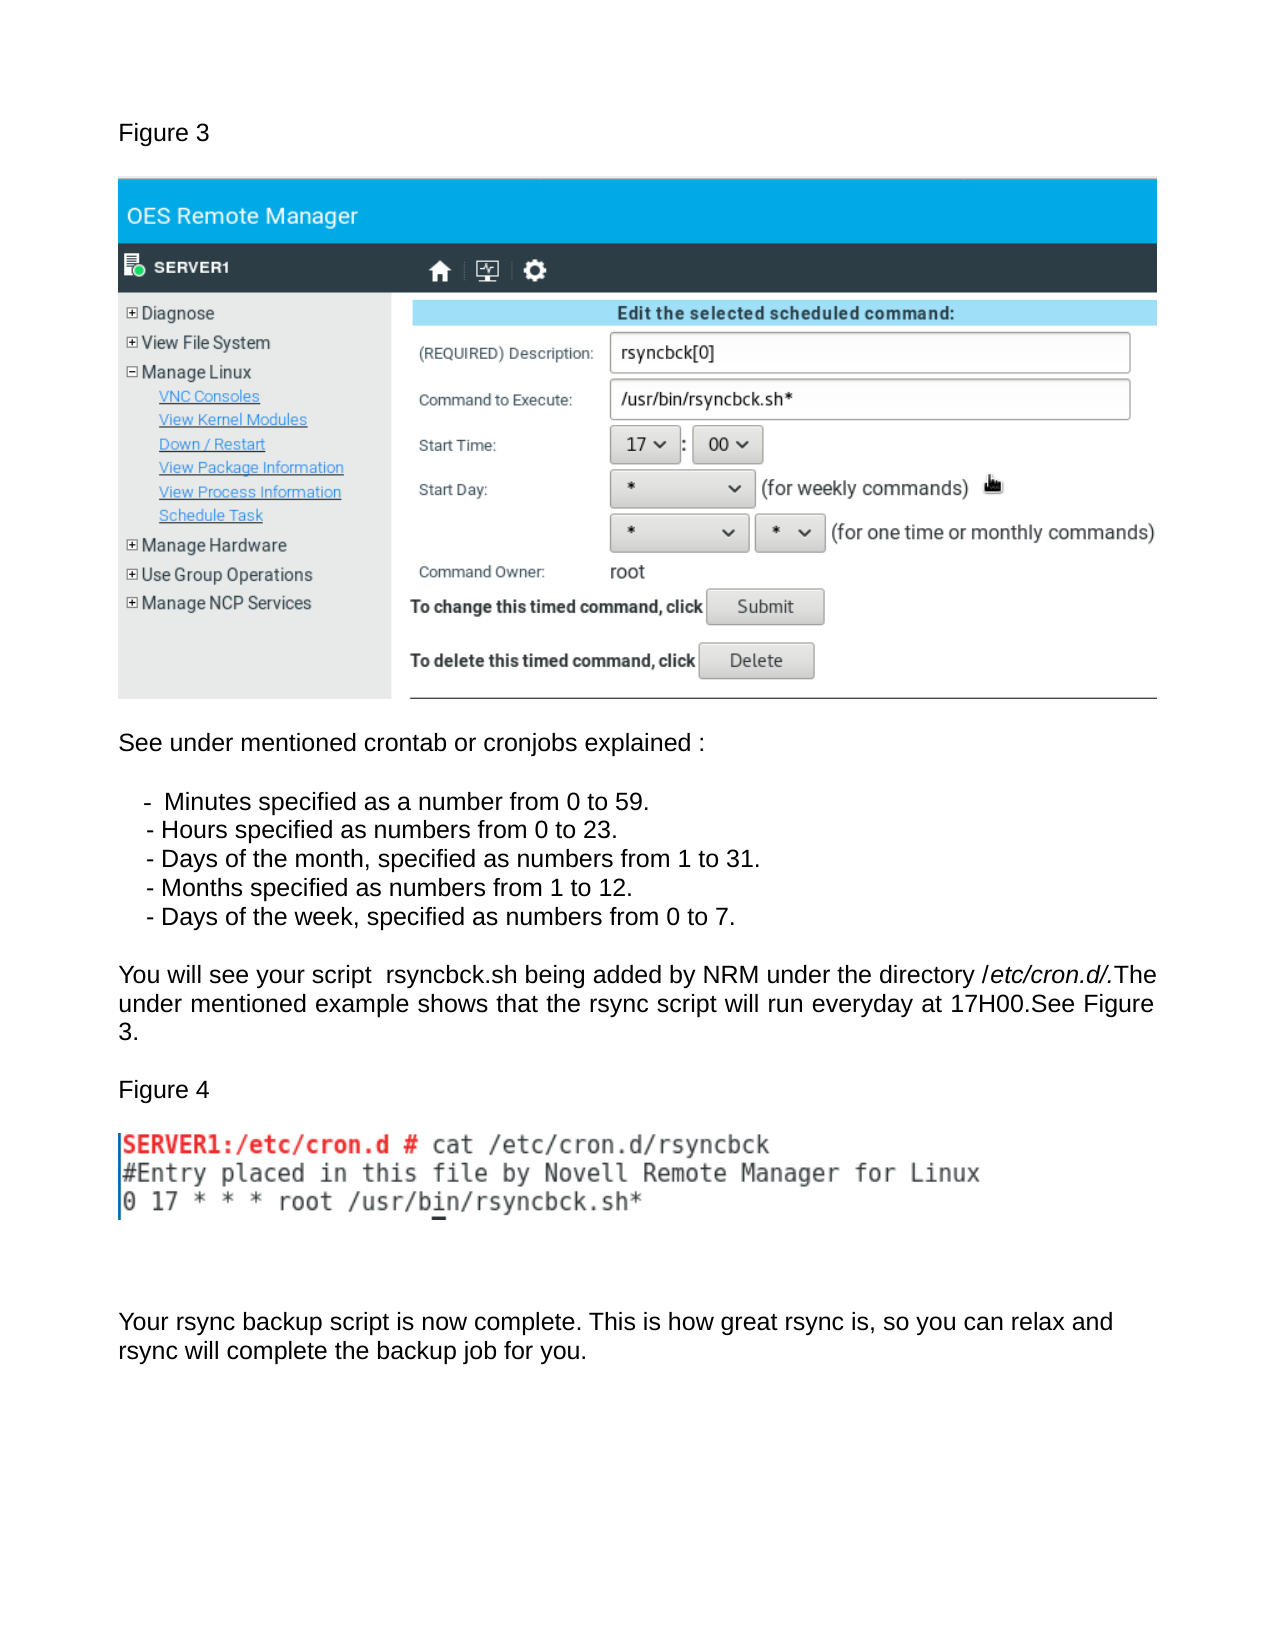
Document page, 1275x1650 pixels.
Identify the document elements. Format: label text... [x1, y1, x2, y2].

picture [352, 212, 357, 223]
text - Days of the week, specified as numbers from 0 to 7. [118, 902, 1157, 930]
picture [178, 208, 190, 223]
picture [240, 209, 246, 223]
picture [193, 212, 203, 223]
text See under mentioned crontab or cronjobs explained : [118, 728, 1157, 757]
picture [118, 244, 1157, 699]
picture [288, 212, 297, 223]
picture [248, 212, 258, 223]
text - Hours specified as numbers from 0 to 23. [118, 815, 1157, 844]
picture [326, 212, 336, 228]
picture [158, 208, 170, 223]
text Figure 4 [118, 1076, 1157, 1104]
picture [227, 212, 237, 223]
picture [145, 208, 155, 223]
picture [128, 208, 141, 223]
picture [118, 1133, 1001, 1220]
text - Days of the month, specified as numbers from 1 to 31. [118, 844, 1157, 873]
text - Months specified as numbers from 1 to 12. [118, 873, 1157, 902]
picture [217, 212, 223, 223]
text Your rsync backup script is now complete. This is how great rsync is, so you can relax and rsync will complete the backup job for you. [118, 1307, 1157, 1365]
picture [206, 212, 216, 223]
picture [301, 212, 322, 223]
text - Minutes specified as a number from 0 to 59. [118, 786, 1157, 815]
text Figure 3 [118, 118, 1157, 147]
picture [267, 208, 284, 223]
picture [339, 212, 349, 223]
text You will see your script rsyncbck.sh being added by NRM under the directory /etc/cron.d/.The under mentioned example shows that the rsync script will run everyday at 17H00.See Figure 3. [118, 960, 1157, 1046]
